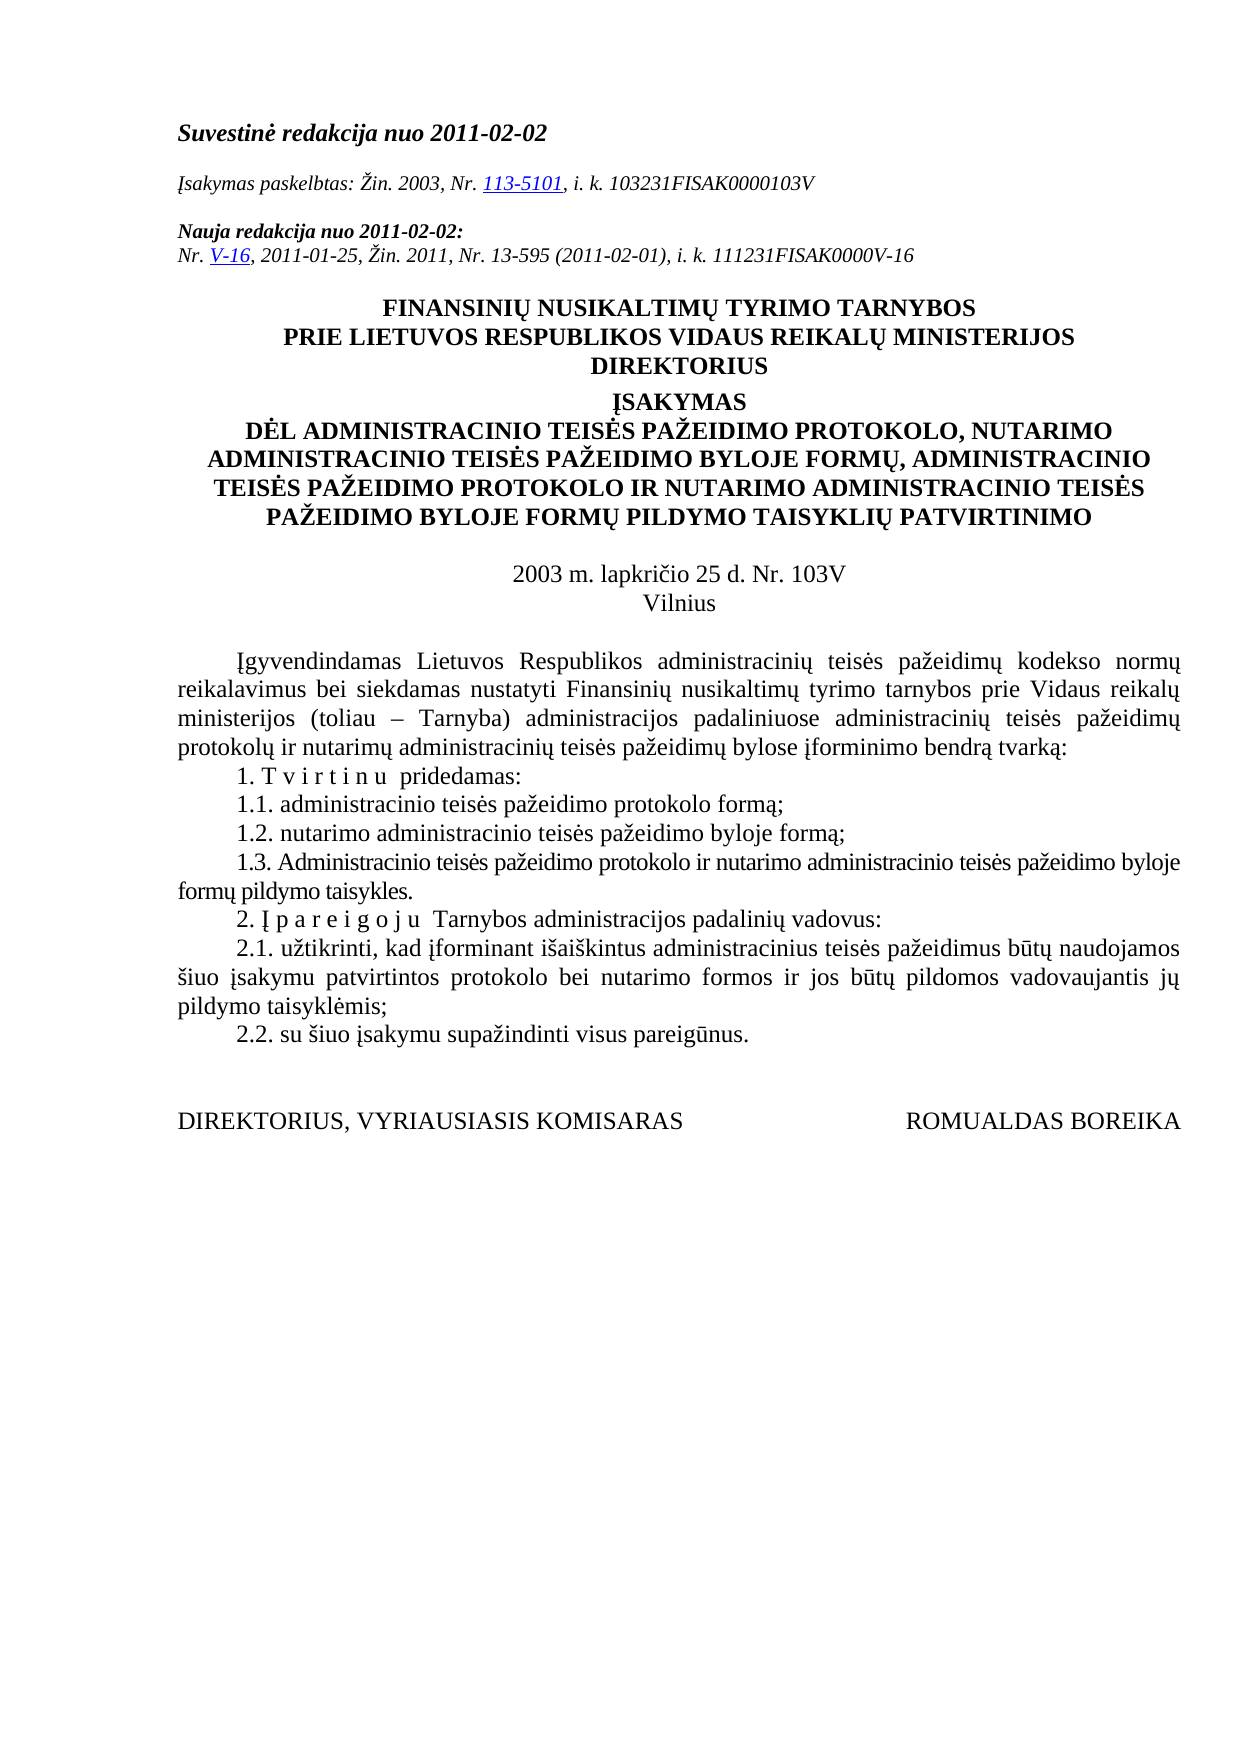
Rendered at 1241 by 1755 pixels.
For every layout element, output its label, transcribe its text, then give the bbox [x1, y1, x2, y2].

text 2.2. su šiuo įsakymu supažindinti visus pareigūnus. [177, 1019, 1181, 1048]
text Nauja redakcija nuo 2011-02-02: [177, 219, 1181, 243]
text 1.2. nutarimo administracinio teisės pažeidimo byloje formą; [177, 818, 1181, 847]
text 1.1. administracinio teisės pažeidimo protokolo formą; [177, 789, 1181, 818]
text FINANSINIŲ NUSIKALTIMŲ TYRIMO TARNYBOS [177, 293, 1181, 322]
text 2. Įpareigoju Tarnybos administracijos padalinių vadovus: [177, 904, 1181, 933]
text 1. Tvirtinu pridedamas: [177, 761, 1181, 789]
text 2.1. užtikrinti, kad įforminant išaiškintus administracinius teisės pažeidimus būtų naudojamos šiuo įsakymu patvirtintos protokolo bei nutarimo formos ir jos būtų pildomos vadovaujantis jų pildymo taisyklėmis; [177, 933, 1181, 1019]
text DIREKTORIUS [177, 351, 1181, 380]
text Įsakymas paskelbtas: Žin. 2003, Nr. 113-5101, i. k. 103231FISAK0000103V [177, 171, 1181, 195]
text 2003 m. lapkričio 25 d. Nr. 103V [177, 559, 1181, 588]
text Įgyvendindamas Lietuvos Respublikos administracinių teisės pažeidimų kodekso normų reikalavimus bei siekdamas nustatyti Finansinių nusikaltimų tyrimo tarnybos prie Vidaus reikalų ministerijos (toliau – Tarnyba) administracijos padaliniuose administracinių teisės pažeidimų protokolų ir nutarimų administracinių teisės pažeidimų bylose įforminimo bendrą tvarką: [177, 646, 1181, 761]
text Suvestinė redakcija nuo 2011-02-02 [177, 118, 1181, 147]
text Nr. V-16, 2011-01-25, Žin. 2011, Nr. 13-595 (2011-02-01), i. k. 111231FISAK0000V-16 [177, 243, 1181, 267]
text PRIE LIETUVOS RESPUBLIKOS VIDAUS REIKALŲ MINISTERIJOS [177, 322, 1181, 351]
text DIREKTORIUS, VYRIAUSIASIS KOMISARAS ROMUALDAS BOREIKA [177, 1106, 1181, 1134]
text ĮSAKYMAS [177, 387, 1181, 416]
text Vilnius [177, 588, 1181, 617]
text 1.3. Administracinio teisės pažeidimo protokolo ir nutarimo administracinio teisės pažeidimo byloje formų pildymo taisykles. [177, 847, 1181, 904]
text DĖL ADMINISTRACINIO TEISĖS PAŽEIDIMO PROTOKOLO, NUTARIMO ADMINISTRACINIO TEISĖS PAŽEIDIMO BYLOJE FORMŲ, ADMINISTRACINIO TEISĖS PAŽEIDIMO PROTOKOLO IR NUTARIMO ADMINISTRACINIO TEISĖS PAŽEIDIMO BYLOJE FORMŲ PILDYMO TAISYKLIŲ PATVIRTINIMO [177, 416, 1181, 531]
